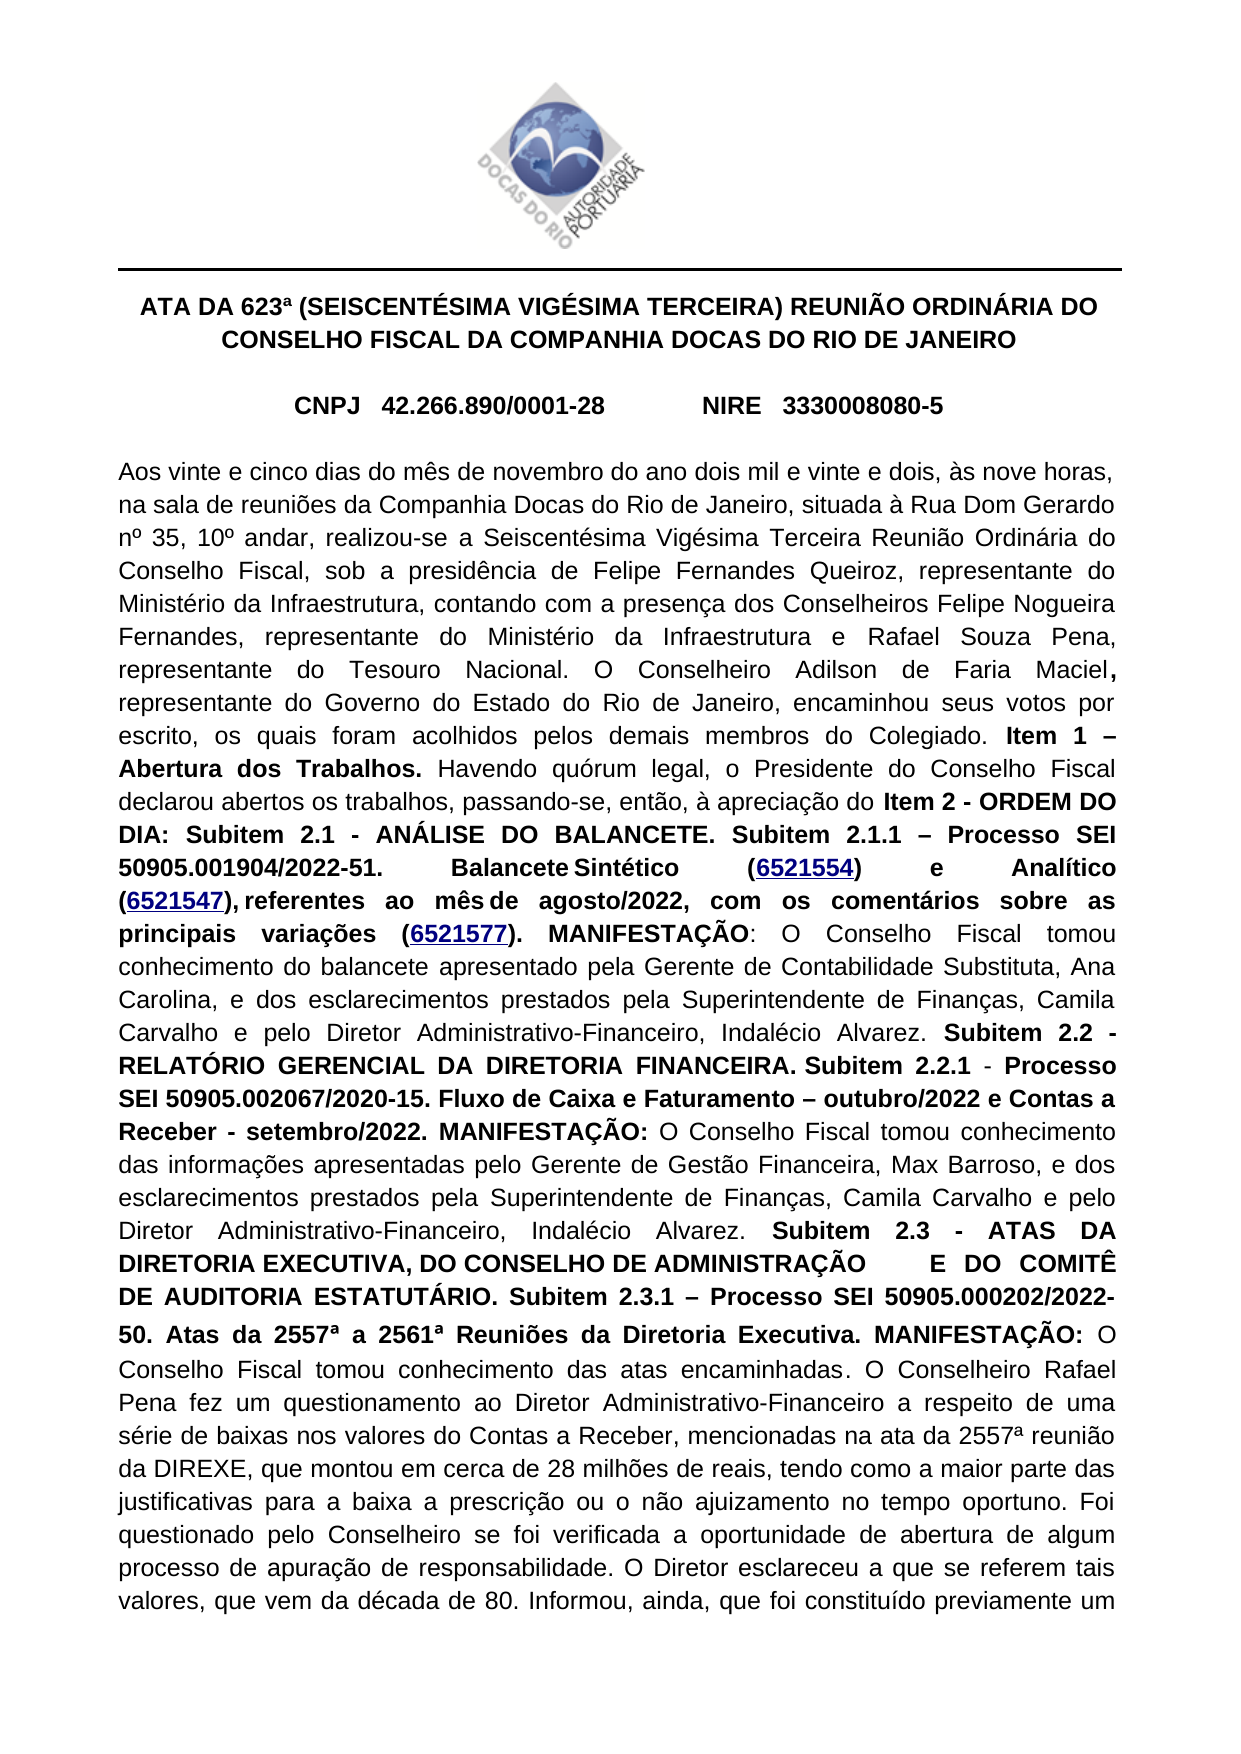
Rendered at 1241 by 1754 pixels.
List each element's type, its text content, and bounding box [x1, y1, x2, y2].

text Aos vinte e cinco dias do mês de novembro do ano dois mil e vinte e dois, às nove horas, na sala de reuniões da Companhia Docas do Rio de Janeiro, situada à Rua Dom Gerardo nº 35, 10º andar, realizou-se a Seiscentésima Vigésima Terceira Reunião Ordinária do Conselho Fiscal, sob a presidência de Felipe Fernandes Queiroz, representante do Ministério da Infraestrutura, contando com a presença dos Conselheiros Felipe Nogueira Fernandes, representante do Ministério da Infraestrutura e Rafael Souza Pena, representante do Tesouro Nacional. O Conselheiro Adilson de Faria Maciel, representante do Governo do Estado do Rio de Janeiro, encaminhou seus votos por escrito, os quais foram acolhidos pelos demais membros do Colegiado. Item 1 – Abertura dos Trabalhos. Havendo quórum legal, o Presidente do Conselho Fiscal declarou abertos os trabalhos, passando-se, então, à apreciação do Item 2 - ORDEM DO DIA: Subitem 2.1 - ANÁLISE DO BALANCETE. Subitem 2.1.1 – Processo SEI 50905.001904/2022-51. Balancete Sintético (6521554) e Analítico (6521547), referentes ao mês de agosto/2022, com os comentários sobre as principais variações (6521577). MANIFESTAÇÃO: O Conselho Fiscal tomou conhecimento do balancete apresentado pela Gerente de Contabilidade Substituta, Ana Carolina, e dos esclarecimentos prestados pela Superintendente de Finanças, Camila Carvalho e pelo Diretor Administrativo-Financeiro, Indalécio Alvarez. Subitem 2.2 - RELATÓRIO GERENCIAL DA DIRETORIA FINANCEIRA. Subitem 2.2.1 - Processo SEI 50905.002067/2020-15. Fluxo de Caixa e Faturamento – outubro/2022 e Contas a Receber - setembro/2022. MANIFESTAÇÃO: O Conselho Fiscal tomou conhecimento das informações apresentadas pelo Gerente de Gestão Financeira, Max Barroso, e dos esclarecimentos prestados pela Superintendente de Finanças, Camila Carvalho e pelo Diretor Administrativo-Financeiro, Indalécio Alvarez. Subitem 2.3 - ATAS DA DIRETORIA EXECUTIVA, DO CONSELHO DE ADMINISTRAÇÃO E DO COMITÊ DE AUDITORIA ESTATUTÁRIO. Subitem 2.3.1 – Processo SEI 50905.000202/2022-50. Atas da 2557ª a 2561ª Reuniões da Diretoria Executiva. MANIFESTAÇÃO: O Conselho Fiscal tomou conhecimento das atas encaminhadas. O Conselheiro Rafael Pena fez um questionamento ao Diretor Administrativo-Financeiro a respeito de uma série de baixas nos valores do Contas a Receber, mencionadas na ata da 2557ª reunião da DIREXE, que montou em cerca de 28 milhões de reais, tendo como a maior parte das justificativas para a baixa a prescrição ou o não ajuizamento no tempo oportuno. Foi questionado pelo Conselheiro se foi verificada a oportunidade de abertura de algum processo de apuração de responsabilidade. O Diretor esclareceu a que se referem tais valores, que vem da década de 80. Informou, ainda, que foi constituído previamente um [118, 457, 1117, 1614]
text CNPJ 42.266.890/0001-28 NIRE 3330008080-5 [118, 391, 1120, 419]
text ATA DA 623ª (SEISCENTÉSIMA VIGÉSIMA TERCEIRA) REUNIÃO ORDINÁRIA DO CONSELHO FISCAL DA COMPANHIA DOCAS DO RIO DE JANEIRO [118, 292, 1120, 353]
